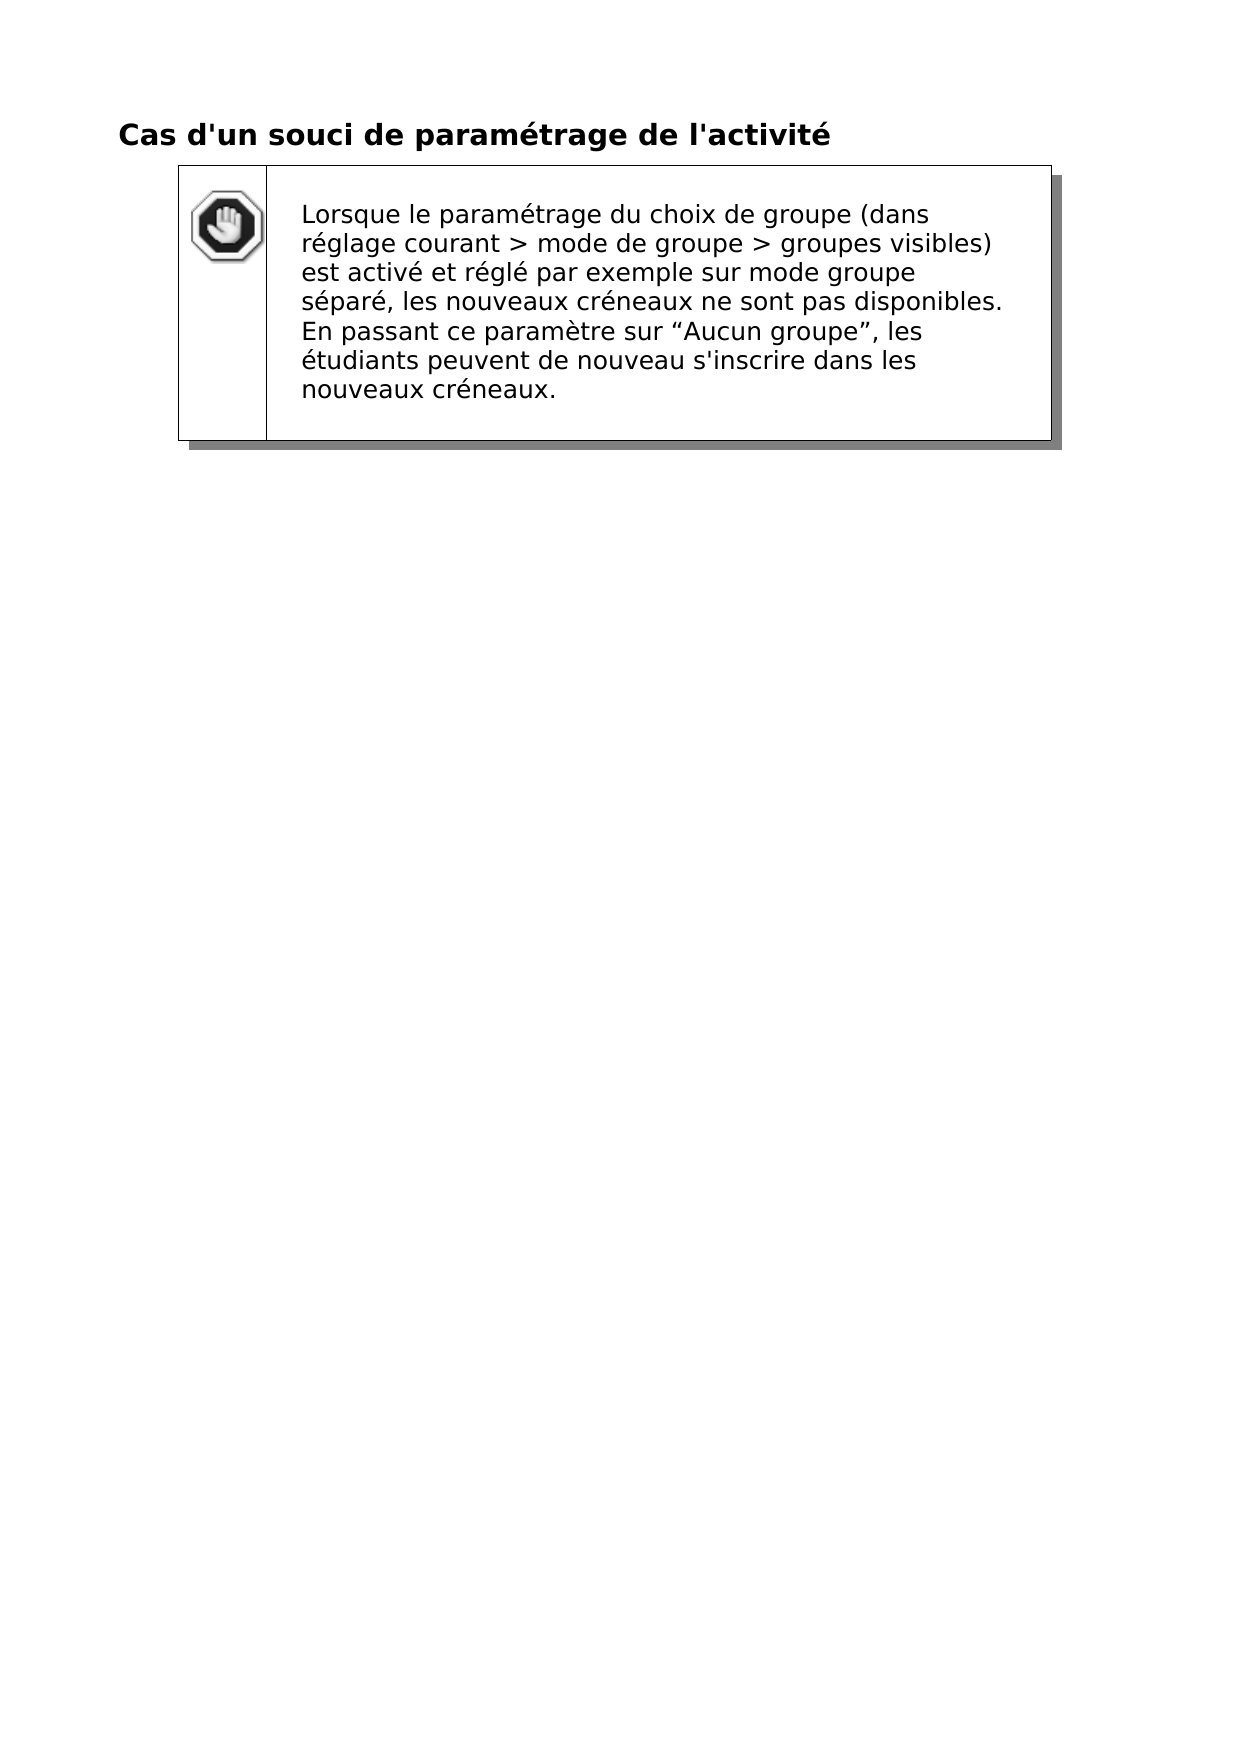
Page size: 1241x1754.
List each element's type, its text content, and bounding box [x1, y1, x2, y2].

table_header Lorsque le paramétrage du choix de groupe (dans réglage courant > mode de groupe > groupes visibles) est activé et réglé par exemple sur mode groupe séparé, les nouveaux créneaux ne sont pas disponibles. En passant ce paramètre sur “Aucun groupe”, les étudiants peuvent de nouveau s'inscrire dans les nouveaux créneaux. [267, 166, 1051, 440]
subtitle Cas d'un souci de paramétrage de l'activité [118, 118, 1122, 152]
table_header [179, 166, 266, 440]
picture [190, 188, 266, 264]
